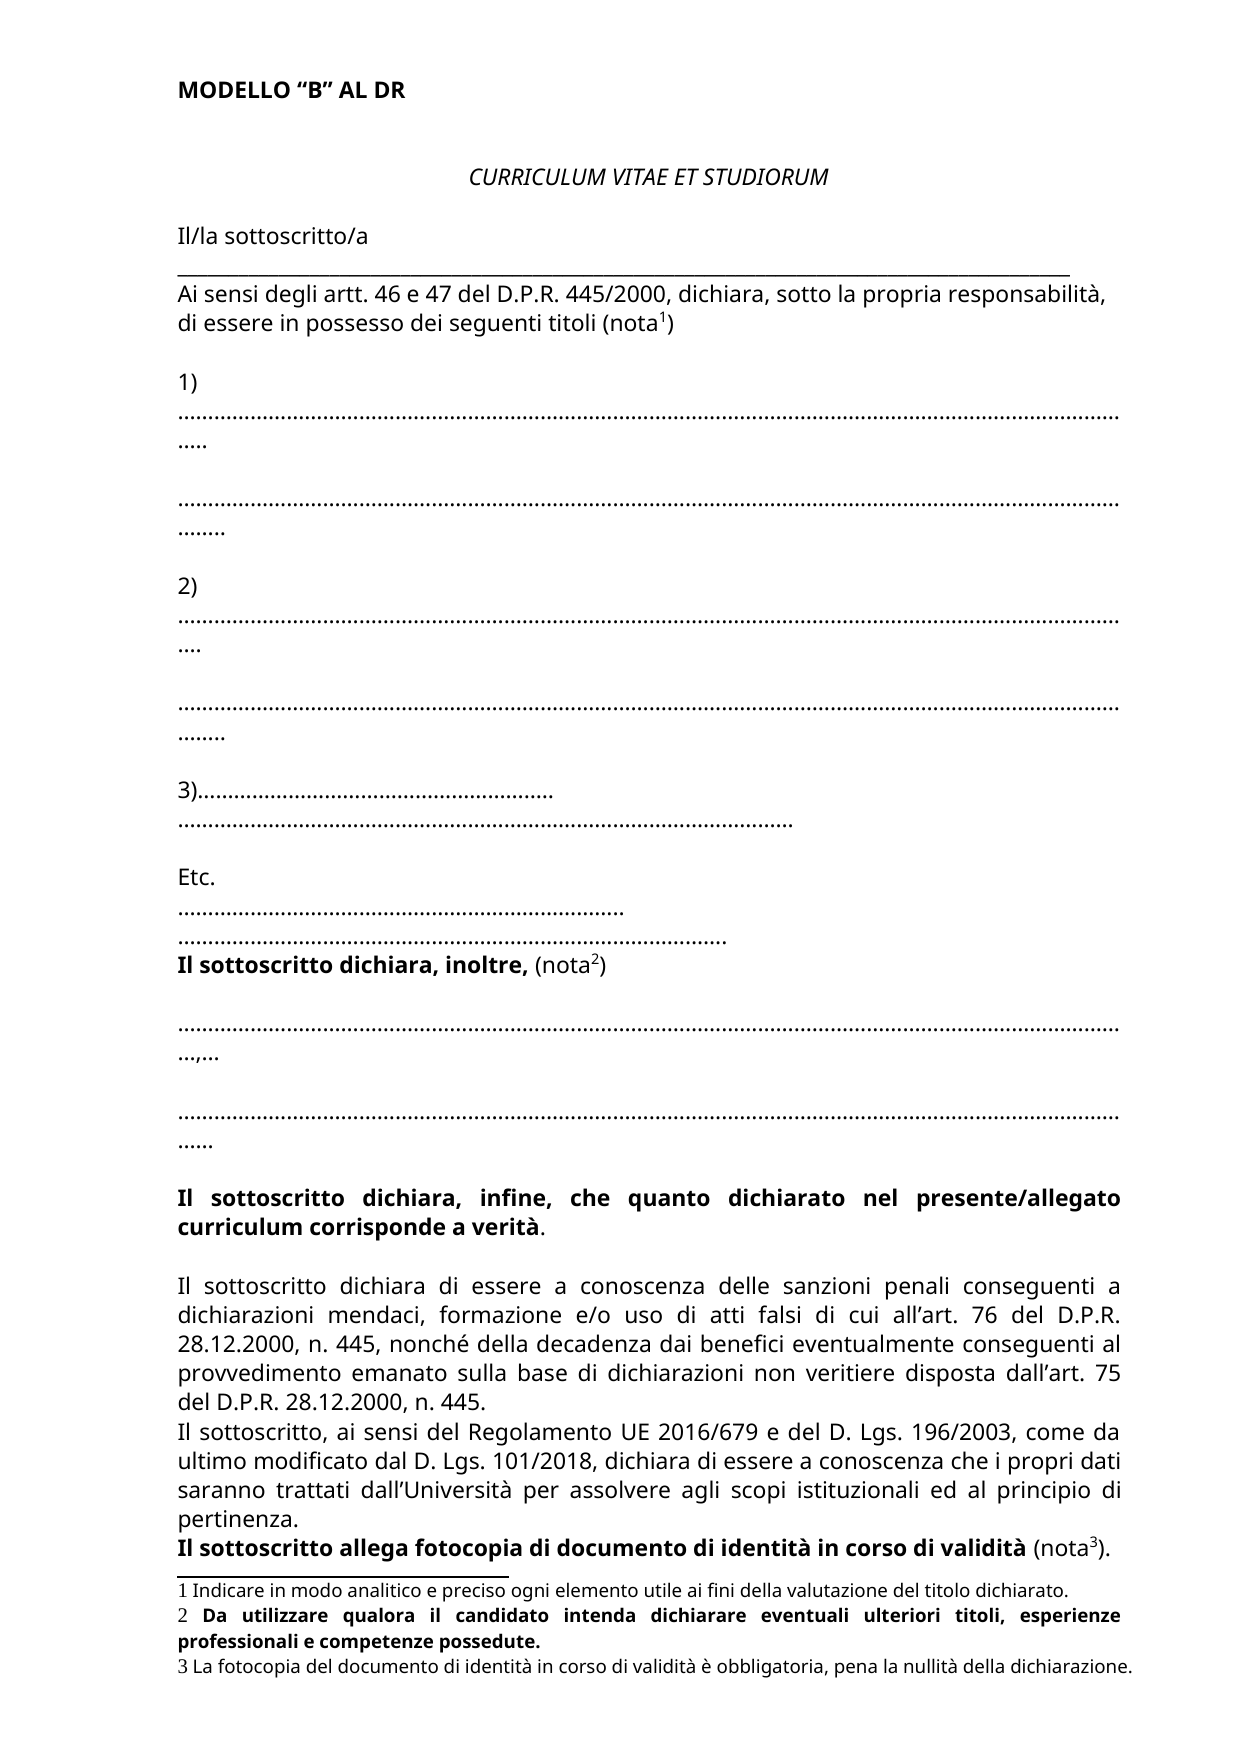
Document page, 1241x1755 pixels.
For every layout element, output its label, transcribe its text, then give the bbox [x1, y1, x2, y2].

text ……………………………………………………………………………………………………………………………………………… [177, 1096, 1122, 1154]
text Il/la sottoscritto/a ________________________________________________________________________________________ [177, 221, 1122, 279]
text Il sottoscritto, ai sensi del Regolamento UE 2016/679 e del D. Lgs. 196/2003, come da ultimo modificato dal D. Lgs. 101/2018, dichiara di essere a conoscenza che i propri dati saranno trattati dall’Università per assolvere agli scopi istituzionali ed al principio di pertinenza. [177, 1417, 1122, 1533]
text La fotocopia del documento di identità in corso di validità è obbligatoria, pena la nullità della dichiarazione. [177, 1654, 1180, 1679]
text 2)……………………………………………………………………………………………………………………………………………. [177, 571, 1122, 658]
text ……………………………………………………………………………………………………………………………………………….. [177, 687, 1122, 746]
subtitle CURRICULUM VITAE ET STUDIORUM [177, 162, 1122, 192]
text Da utilizzare qualora il candidato intenda dichiarare eventuali ulteriori titoli, esperienze professionali e competenze possedute. [177, 1603, 1122, 1654]
subtitle Ai sensi degli artt. 46 e 47 del D.P.R. 445/2000, dichiara, sotto la propria responsabilità, di essere in possesso dei seguenti titoli (nota) [177, 279, 1122, 337]
text 1)…………………………………………………………………………………………………………………………………………….. [177, 367, 1122, 454]
text ……………………………………………………………………………………………………………………………………………….. [177, 483, 1122, 542]
text ………………………………………………………………..………………………………………………………………………………. [177, 892, 1122, 950]
text Etc. [177, 862, 1122, 892]
text Il sottoscritto allega fotocopia di documento di identità in corso di validità (nota). [177, 1533, 1122, 1562]
text MODELLO “B” AL DR [177, 75, 1151, 104]
text 3)…………………………………………………..………………………………………………………………………………………… [177, 775, 1122, 833]
subtitle Il sottoscritto dichiara, inoltre, (nota) [177, 950, 1122, 979]
text Il sottoscritto dichiara, infine, che quanto dichiarato nel presente/allegato curriculum corrisponde a verità. [177, 1183, 1122, 1242]
text Il sottoscritto dichiara di essere a conoscenza delle sanzioni penali conseguenti a dichiarazioni mendaci, formazione e/o uso di atti falsi di cui all’art. 76 del D.P.R. 28.12.2000, n. 445, nonché della decadenza dai benefici eventualmente conseguenti al provvedimento emanato sulla base di dichiarazioni non veritiere disposta dall’art. 75 del D.P.R. 28.12.2000, n. 445. [177, 1271, 1122, 1417]
text ……………………………………………………………………………………………………………………………………………,… [177, 1008, 1122, 1067]
text Indicare in modo analitico e preciso ogni elemento utile ai fini della valutazione del titolo dichiarato. [177, 1577, 1122, 1603]
